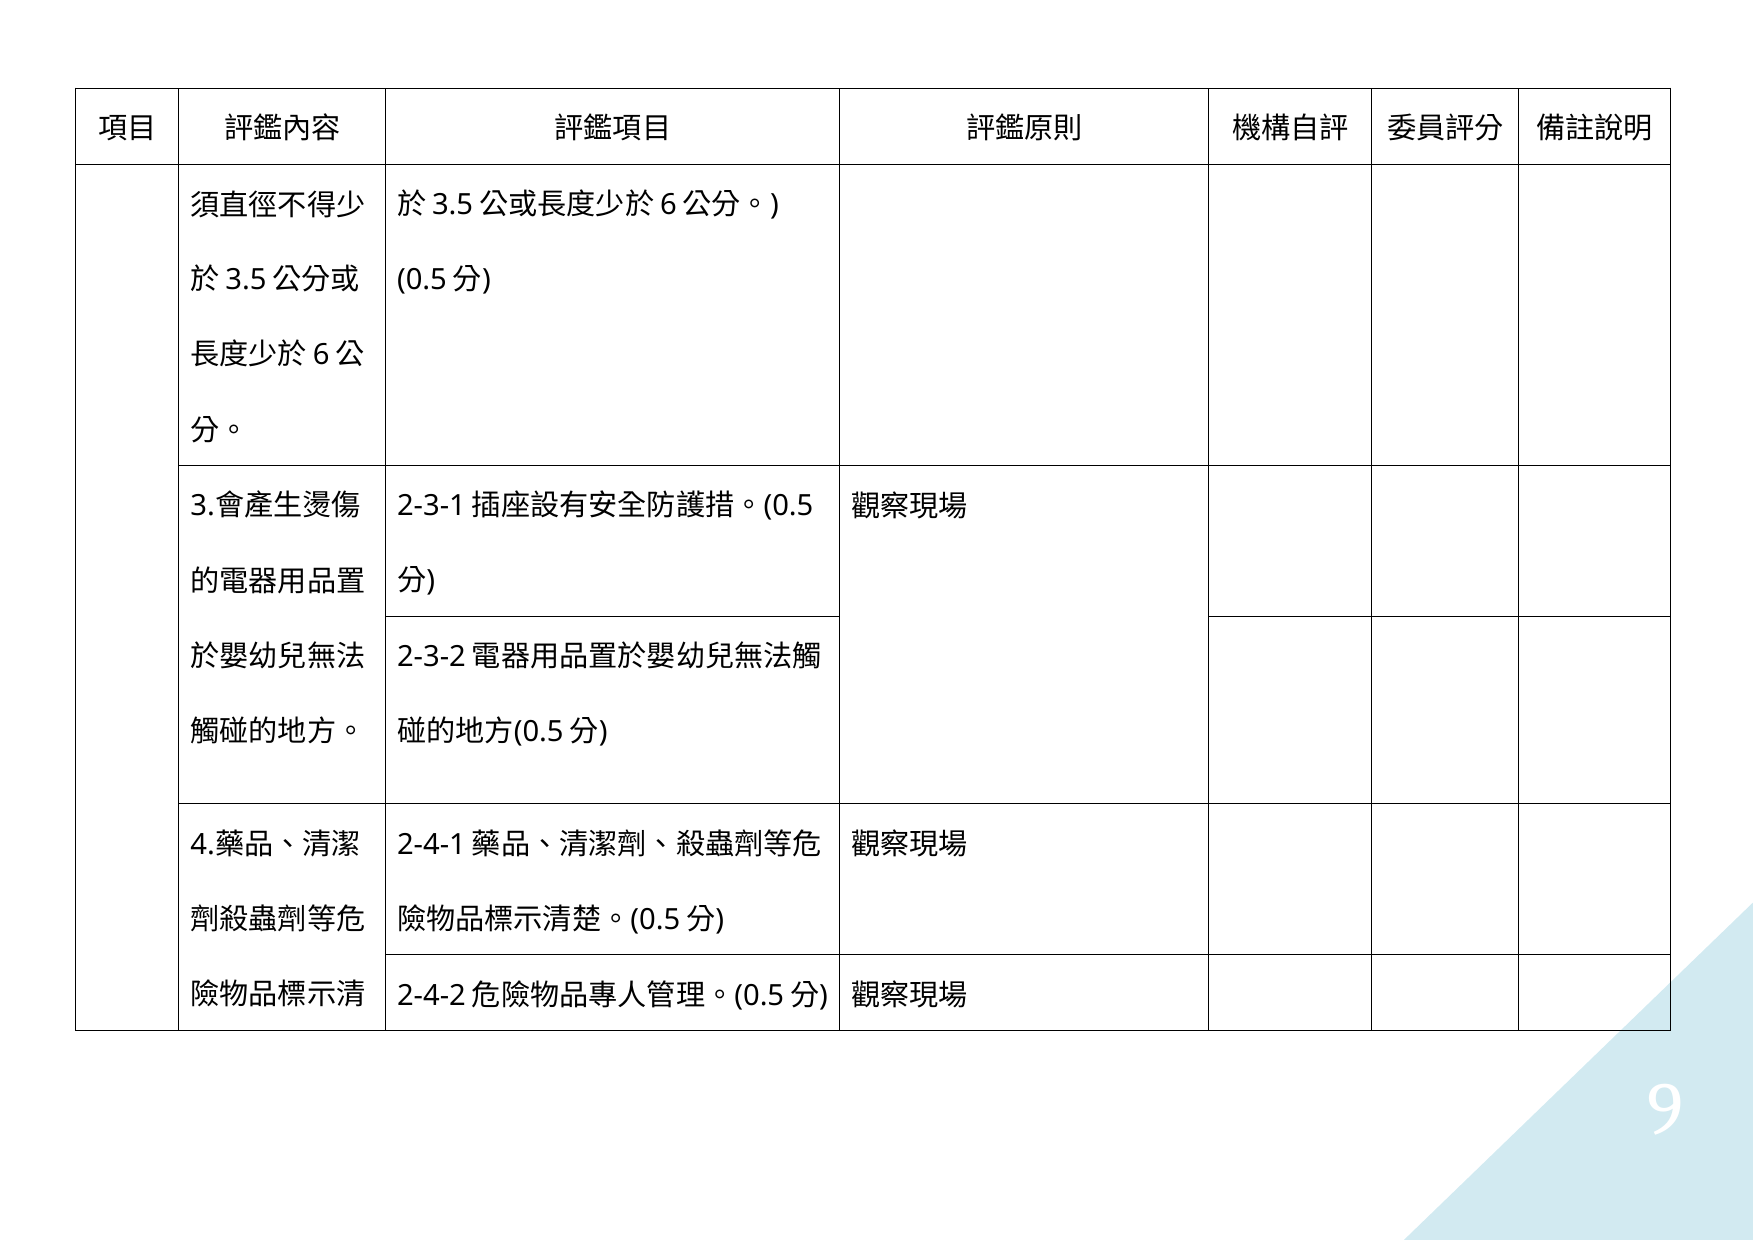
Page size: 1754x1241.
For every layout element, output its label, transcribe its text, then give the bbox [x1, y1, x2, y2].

table_cell [1519, 804, 1670, 954]
table_cell [1372, 165, 1518, 465]
table_header 評鑑原則 [840, 89, 1208, 164]
table_cell 2-4-1藥品、清潔劑、殺蟲劑等危險物品標示清楚。(0.5分) [386, 804, 839, 954]
table_header 評鑑項目 [386, 89, 839, 164]
table_cell [1209, 955, 1371, 1030]
table_cell [1209, 804, 1371, 954]
table_cell [1372, 955, 1518, 1030]
table_cell 4.藥品、清潔劑殺蟲劑等危險物品標示清楚,並分區存放,專人管理並放置在幼兒拿不到的地方。 [179, 804, 385, 1030]
table_cell [1519, 617, 1670, 803]
table_cell 2-3-1插座設有安全防護措。(0.5分) [386, 466, 839, 616]
table_cell [1372, 804, 1518, 954]
table_header 機構自評 [1209, 89, 1371, 164]
table_header 備註說明 [1519, 89, 1670, 164]
table_cell [1519, 955, 1670, 1030]
table_header 項目 [76, 89, 178, 164]
table_cell [1209, 617, 1371, 803]
table_cell [1372, 617, 1518, 803]
table_cell 2-3-2電器用品置於嬰幼兒無法觸碰的地方(0.5分) [386, 617, 839, 803]
table_cell [1519, 466, 1670, 616]
table_header 委員評分 [1372, 89, 1518, 164]
table_cell 觀察現場 [840, 804, 1208, 954]
table_cell [1519, 165, 1670, 465]
table_cell [1209, 165, 1371, 465]
table_cell 3.會產生燙傷的電器用品置於嬰幼兒無法觸碰的地方。 [179, 466, 385, 803]
table_header 評鑑內容 [179, 89, 385, 164]
table_cell [1372, 466, 1518, 616]
table_cell 2-4-2危險物品專人管理。(0.5分) [386, 955, 839, 1030]
table_cell [1209, 466, 1371, 616]
table_cell 觀察現場 訪談主管人員、托育人員。 [840, 955, 1208, 1030]
table_cell 觀察現場 [840, 466, 1208, 803]
table_cell 於3.5公或長度少於6公分。) (0.5分) [386, 165, 839, 465]
